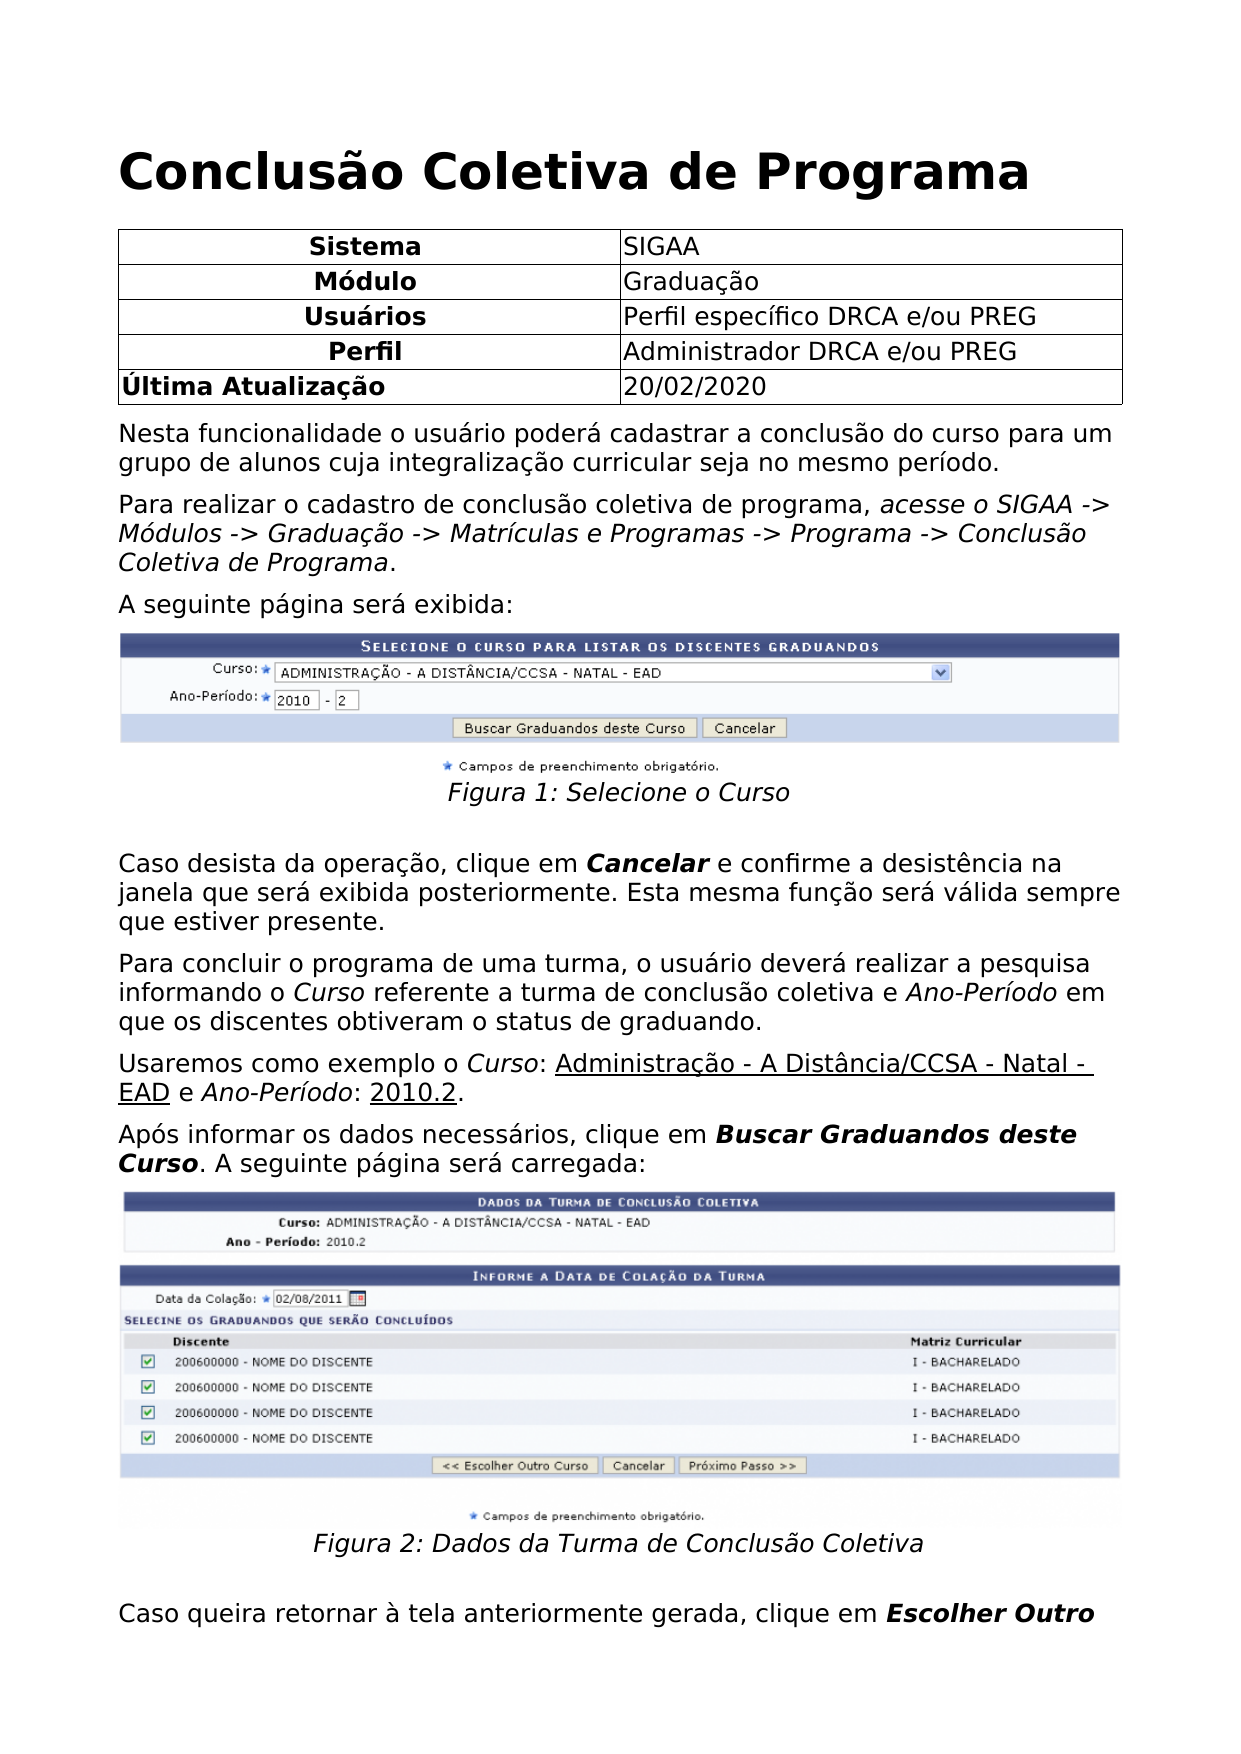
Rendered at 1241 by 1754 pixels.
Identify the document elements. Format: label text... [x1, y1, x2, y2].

text Caso desista da operação, clique em Cancelar e confirme a desistência na janela que será exibida posteriormente. Esta mesma função será válida sempre que estiver presente. [118, 849, 1122, 937]
text Figura 2: Dados da Turma de Conclusão Coletiva [118, 1529, 1122, 1558]
subtitle Conclusão Coletiva de Programa [118, 143, 1122, 201]
table_cell Graduação [621, 265, 1122, 299]
text Para realizar o cadastro de conclusão coletiva de programa, acesse o SIGAA -> Módulos -> Graduação -> Matrículas e Programas -> Programa -> Conclusão Coletiva de Programa. [118, 490, 1122, 577]
table_cell Administrador DRCA e/ou PREG [621, 335, 1122, 369]
table_header Sistema [119, 230, 620, 264]
table_cell Módulo [119, 265, 620, 299]
table_header SIGAA [621, 230, 1122, 264]
table_cell 20/02/2020 [621, 370, 1122, 404]
picture [118, 1190, 1123, 1529]
table_cell Perfil [119, 335, 620, 369]
text Caso queira retornar à tela anteriormente gerada, clique em Escolher Outro [118, 1599, 1122, 1629]
text Para concluir o programa de uma turma, o usuário deverá realizar a pesquisa informando o Curso referente a turma de conclusão coletiva e Ano-Período em que os discentes obtiveram o status de graduando. [118, 949, 1122, 1037]
text Após informar os dados necessários, clique em Buscar Graduandos deste Curso. A seguinte página será carregada: [118, 1120, 1122, 1178]
text Nesta funcionalidade o usuário poderá cadastrar a conclusão do curso para um grupo de alunos cuja integralização curricular seja no mesmo período. [118, 419, 1122, 477]
picture [118, 631, 1123, 779]
table_cell Última Atualização [119, 370, 620, 404]
table_cell Perfil específico DRCA e/ou PREG [621, 300, 1122, 334]
text A seguinte página será exibida: [118, 590, 1122, 619]
table_cell Usuários [119, 300, 620, 334]
text Figura 1: Selecione o Curso [118, 779, 1122, 807]
text Usaremos como exemplo o Curso: Administração - A Distância/CCSA - Natal - EAD e Ano-Período: 2010.2. [118, 1049, 1122, 1107]
